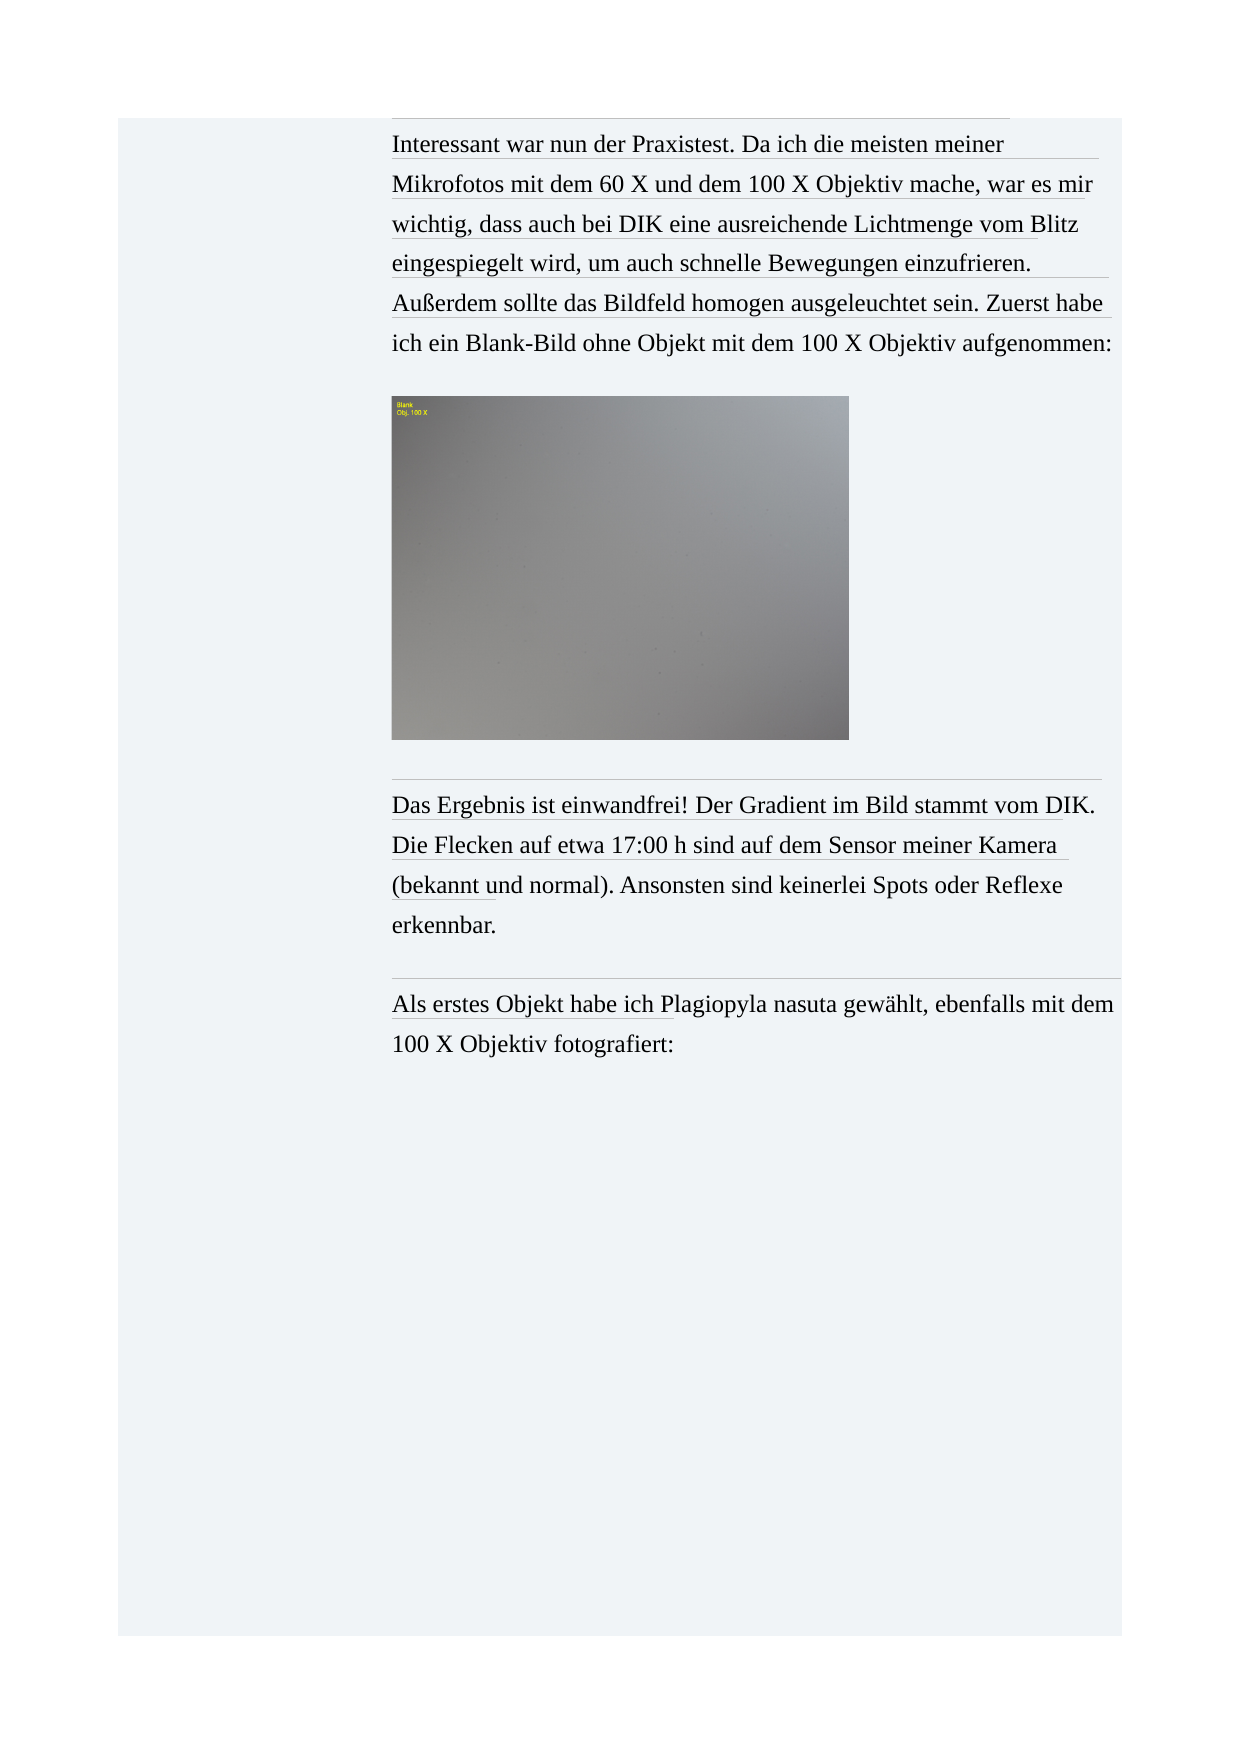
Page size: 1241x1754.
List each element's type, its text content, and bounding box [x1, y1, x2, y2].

text Liebes Forum, ich wünsche allen ein gesundes und erfolgreiches neues Jahr! Wie von Michael angekündigt, möchte ich hier meinen Erfahrungsbericht als "Erstkunde" von seinem Spiegelkasten wiedergeben. vor 2 Jahren habe ich mich dazu entschieden mir ein zweites Olympus BX50 Stativ auf dem Gebrauchtmarkt zu kaufen und dieses mit meinem "alten" DIK auszustatten (der "normale" Olympus DIK). Gleichzeitig nutze ich dieses Mikroskop für Mikroskopikertreffen als Reisemikroskop. Um auch vor Ort, wie gewohnt, geblitzte Mikroaufnahmen machen zu können, habe ich bisher meinen alten Doppelkollektor von Jürgen Stahlschmidt mit einem umgebauten Olympus FL-36 Blitz genutzt. Mit diesem Doppelkollektor habe ich 27 Jahre gearbeitet bevor ich ihn an meinem ersten BX50 Stativ durch einen Spiegelkasten ersetzt habe (ebenfalls von Jürgen Stahlschmidt). Das Problem beim Doppelkollektor ist die Notwendigkeit einer ausgebauten Blitzröhre. Mein FL-36 Blitz ist schon sehr betagt und hat schon 10.000de Auslösungen hinter sich. Mit seinem Ableben ist jederzeit zu rechnen. Einen modernen Consumer Blitz umzubauen ist wegen der Vielzahl an Sensoren sehr aufwändig. Deshalb wollte ich mein zweites BX50 Stativ ebenfalls mit einem Spiegelkasten ausrüsten. Leider baut Jürgen keine Spiegelkästen mehr, jedoch konnte ich mich an den Forumbeitrag von Michael über seinen Spiegelkasten aus dem 3D Drucker hier im Forum erinnern. Im November habe ich dann einen bei ihm bestellt. Von meiner Seite her musste ich Michael die genauen Abmessungen für die Aufnahme des Lampenhauses und für den Lichtschacht am Stativ liefern. Ich habe die Abmessungen mit einer digitalen Schieblehre durchgeführt und auch Zeichnungen und Fotos dazu angefertigt. Außerdem habe ich ihm mitgeteilt, welchen Blitz ich verwenden werde (ein Godox TT685). Mitte Dezember ist der fertige Spiegelkasten bei mir eingetroffen. Ich habe ihn sofort ausprobiert. Der Stutzen mit Ringschwalbe, welcher in den Lichtschacht des Stativs eingeführt wird, passte perfekt und die Madenschrauben fassten genau in die Ringschwalbe, was einen sehr festen Sitz ergab. Die Aufnahme für das Lampengehäuse war etwa 1 mm zu eng, weil ich den Außendurchmesser der Ringschwalbe vom Lampenhaus nicht korrekt gemessen habe. Mit Schleifpapier konnte ich die Öffnung aber innerhalb von 30 min erweitern, so dass sich ein sehr fester Sitz ergab. Der Godox TT685 Blitz passte exakt in die dafür vorgesehene Aufnahme. So sieht der Spiegelkasten von Michael bei mir aus aus, wenn er eingebaut ist: Sehr praktisch sind die Justierschrauben in der Bodenplatte, welche man herausdrehen kann, um den Abstand zur Schreibtischplatte auszugleichen. Dadurch "schwebt" die Konstruktion nicht, sondern setzt mit den Justierschrauben auf dem Tisch auf: Interessant war nun der Praxistest. Da ich die meisten meiner Mikrofotos mit dem 60 X und dem 100 X Objektiv mache, war es mir wichtig, dass auch bei DIK eine ausreichende Lichtmenge vom Blitz eingespiegelt wird, um auch schnelle Bewegungen einzufrieren. Außerdem sollte das Bildfeld homogen ausgeleuchtet sein. Zuerst habe ich ein Blank-Bild ohne Objekt mit dem 100 X Objektiv aufgenommen: Das Ergebnis ist einwandfrei! Der Gradient im Bild stammt vom DIK. Die Flecken auf etwa 17:00 h sind auf dem Sensor meiner Kamera (bekannt und normal). Ansonsten sind keinerlei Spots oder Reflexe erkennbar. Als erstes Objekt habe ich Plagiopyla nasuta gewählt, ebenfalls mit dem 100 X Objektiv fotografiert: Der Cilienschlag wird komplett eingefroren und die Belichtung ist korrekt. Der Blitz war nach ca. 1 sec wieder geladen, was bedeutet, dass nur ein Teil der Blitzenergie zur Belichtung nötig war und die Zünddauer entsprechend kurz war. Hier noch zwei weitere Aufnahmen mit dem Spiegelkasten von Michael von Amoeba proteus (mit dem 40 X Objektiv): Auch hier eine einwandfreie Belichtung ohne Artefakte im Bild. Fazit: Da ich sowohl die Spiegelkästen von Jürgen als auch von Michael besitze, kann ich beide direkt vergleichen. Was die eingespiegelte Blitzenergie und Homogenität der Ausleuchtung des Bildfeldes angeht, so konnte ich keinen Unterschied feststellen. Das Pilotlicht vom Lampengehäuse ist bei Michael's Variante etwas heller, da sein Strahlenteiler 60 % Durchlass hat (40 % Blitz) und der Strahlenteiler von Jürgen 30 % (70 % Blitz). Die kann man durch Einstellung der Lampenhelligkeit leicht einstellen. Obwohl ca. 30% weniger Blitzleistung eingespiegelt werden als bei Jürgens Variante, hat dies keinerlei Auswirkungen auf die Qualität der Mikrofotos, da der Godox TT685 ausreichend Blitzenergie liefert. Am Spiegelkasten von Jürgen kann man den Strahlenteiler hochklappen, so dass man 100 % Lampenhelligkeit hat. Diese Option nutze ich jedoch nur sehr selten, weil ich immer "schussbereit" sein will, weshalb ich sie bei Michael's Spiegelkasten nicht vermisst habe. Das Michael's Spiegelkasten aus Kunsstoff ist, sehe ich nicht als Nachteil, weil er nach Installation statisch am Mikrokop sitzt und nicht mehr bewegt wird. Ein Verschleiß oder Abnutzung ist nicht zu erwarten. Allen einen entspannten Neujahrstag! Martin [392, 118, 1122, 1058]
picture [391, 396, 849, 740]
